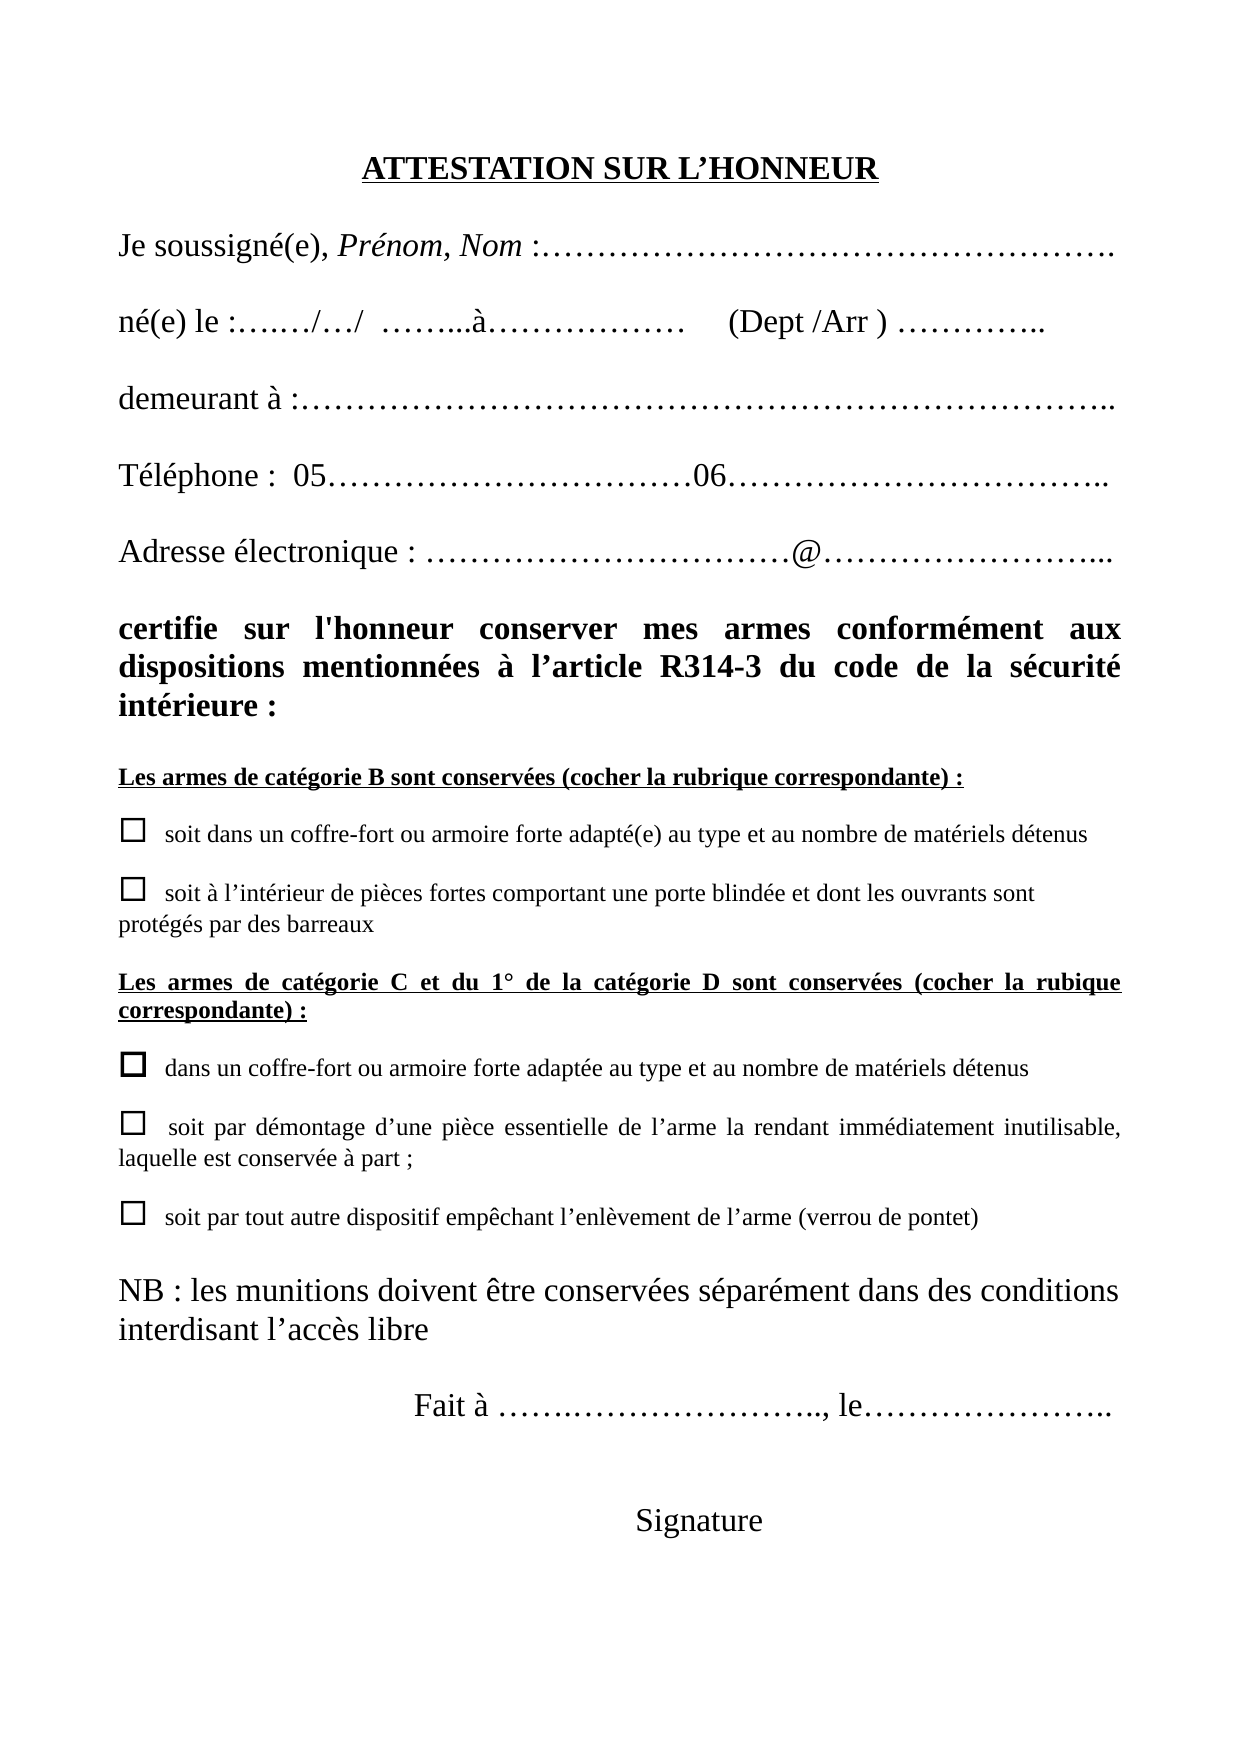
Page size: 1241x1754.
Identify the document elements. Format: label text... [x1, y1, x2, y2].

text  soit par tout autre dispositif empêchant l’enlèvement de l’arme (verrou de pontet) [118, 1202, 1122, 1232]
text Adresse électronique : ……………………………@……………………... [118, 532, 1122, 570]
text né(e) le :….…/…/ ……...à……………… (Dept /Arr ) ………….. [118, 302, 1122, 340]
text  soit par démontage d’une pièce essentielle de l’arme la rendant immédiatement inutilisable, laquelle est conservée à part ; [118, 1112, 1122, 1171]
text correspondante) : [118, 993, 1122, 1024]
text  soit à l’intérieur de pièces fortes comportant une porte blindée et dont les ouvrants sont protégés par des barreaux [118, 878, 1122, 938]
text NB : les munitions doivent être conservées séparément dans des conditions interdisant l’accès libre [118, 1271, 1122, 1347]
text  dans un coffre-fort ou armoire forte adaptée au type et au nombre de matériels détenus [118, 1053, 1122, 1083]
text Fait à …….………………….., le………………….. [118, 1386, 1122, 1424]
text certifie sur l'honneur conserver mes armes conformément aux dispositions mentionnées à l’article R314-3 du code de la sécurité intérieure : [118, 608, 1122, 723]
text Les armes de catégorie C et du 1° de la catégorie D sont conservées (cocher la rubique [118, 967, 1122, 992]
text demeurant à :……………………………………………………………….. [118, 378, 1122, 417]
text Les armes de catégorie B sont conservées (cocher la rubrique correspondante) : [118, 762, 1122, 791]
text ATTESTATION SUR L’HONNEUR [118, 148, 1122, 187]
text Téléphone : 05……………………………06…………………………….. [118, 455, 1122, 493]
text Signature [118, 1501, 1122, 1539]
text  soit dans un coffre-fort ou armoire forte adapté(e) au type et au nombre de matériels détenus [118, 819, 1122, 850]
text Je soussigné(e), Prénom, Nom :……………………………………………. [118, 225, 1122, 263]
